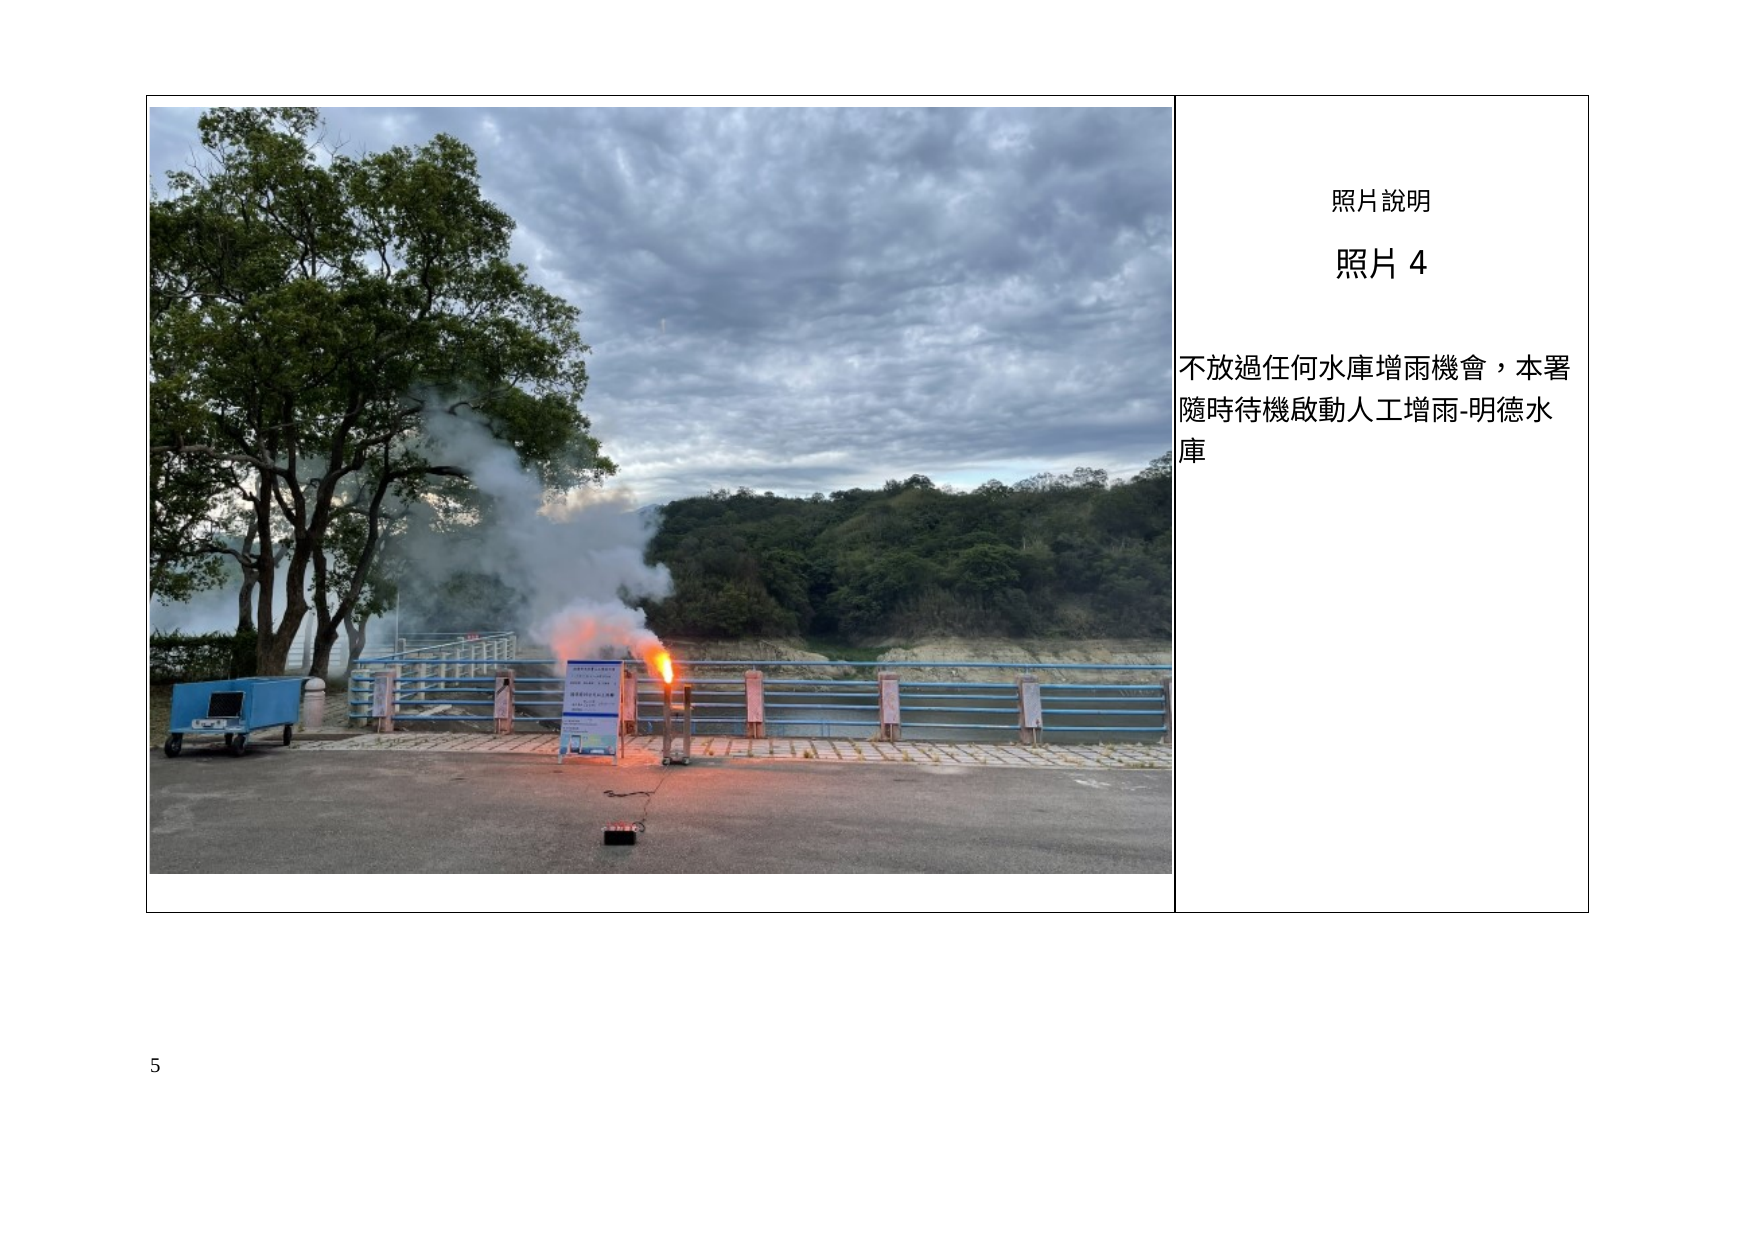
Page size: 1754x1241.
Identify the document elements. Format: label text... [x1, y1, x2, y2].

picture [149, 107, 1172, 874]
table_header 照片說明 照片4 不放過任何水庫增雨機會，本署隨時待機啟動人工增雨-明德水庫 [1176, 96, 1588, 912]
table_header [147, 96, 1174, 912]
